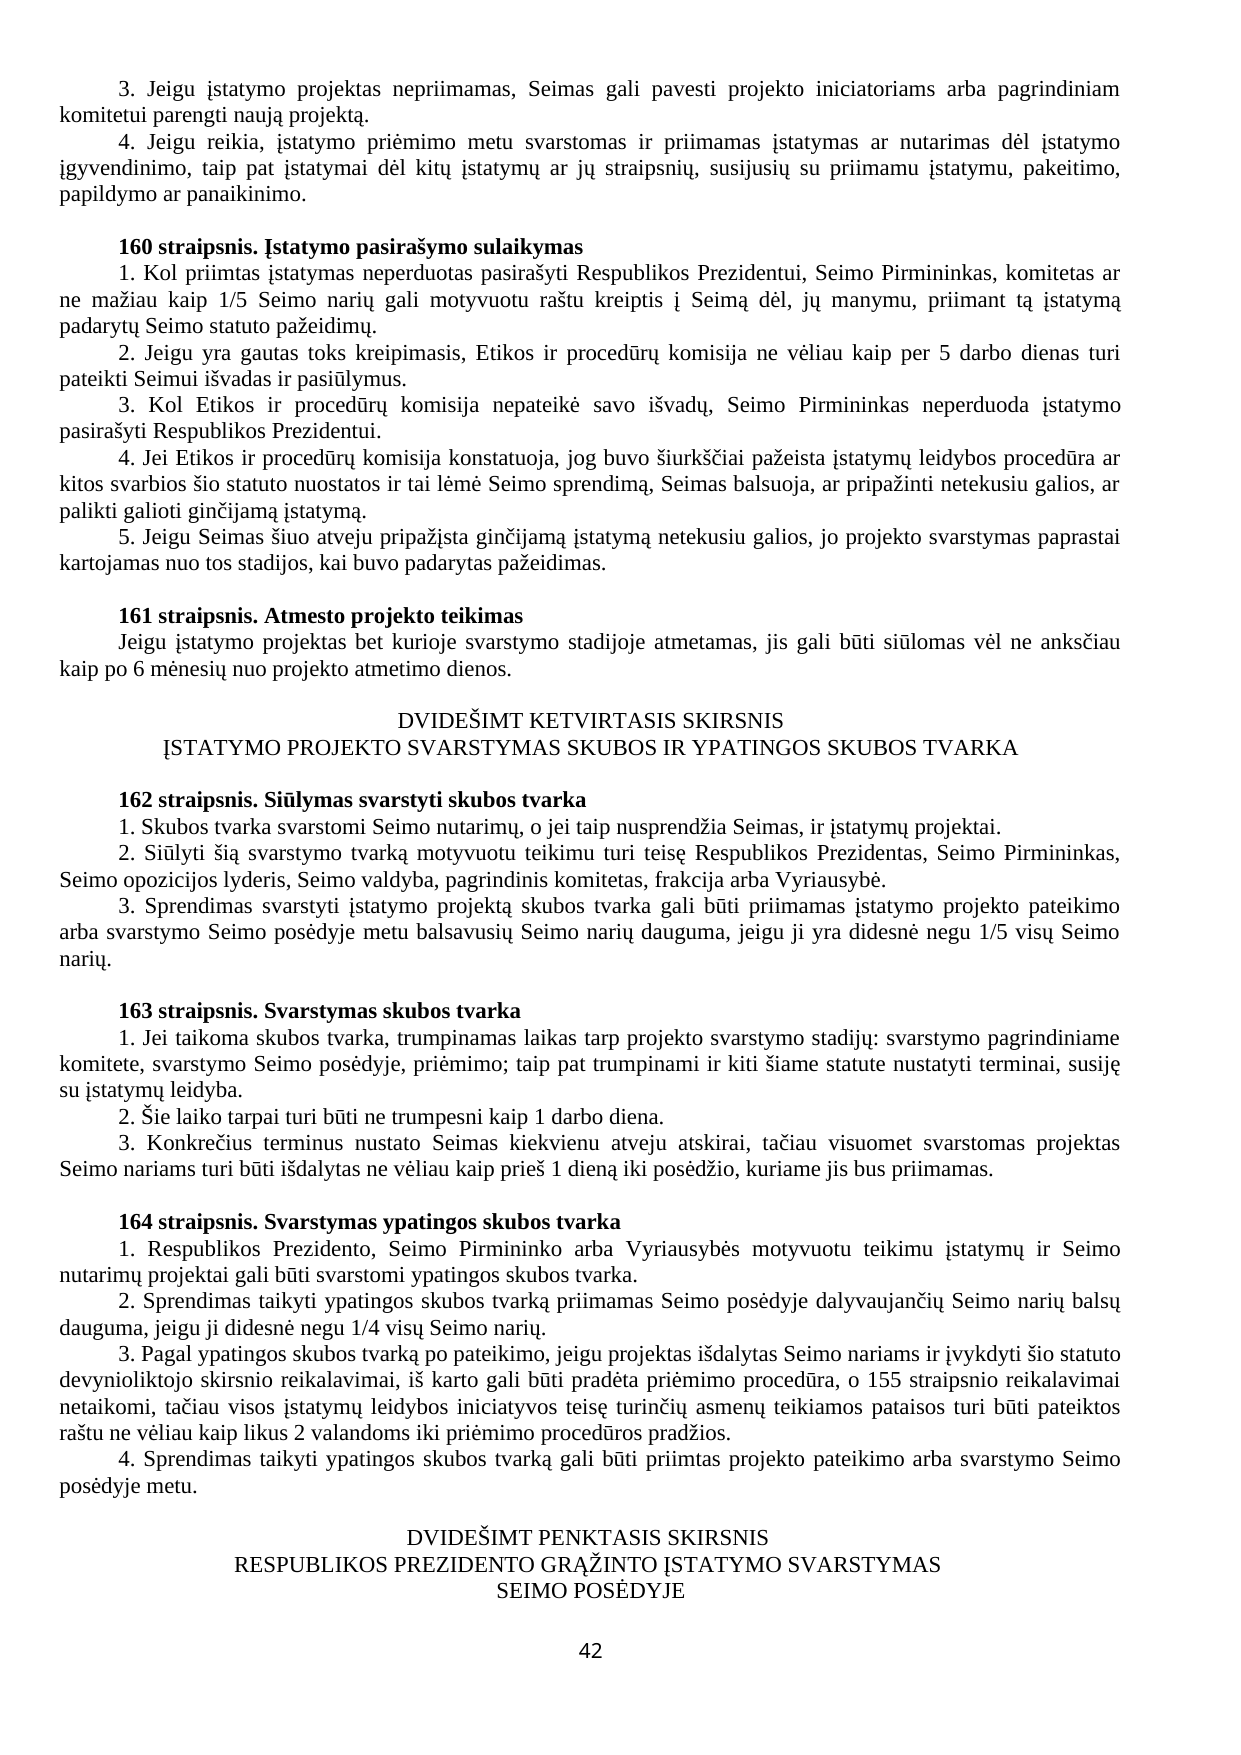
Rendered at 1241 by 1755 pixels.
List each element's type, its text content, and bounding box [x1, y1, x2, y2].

text DVIDEŠIMT KETVIRTASIS SKIRSNIS [59, 707, 1122, 734]
text 160 straipsnis. Įstatymo pasirašymo sulaikymas [59, 233, 1122, 259]
text 4. Jei Etikos ir procedūrų komisija konstatuoja, jog buvo šiurkščiai pažeista įstatymų leidybos procedūra ar kitos svarbios šio statuto nuostatos ir tai lėmė Seimo sprendimą, Seimas balsuoja, ar pripažinti netekusiu galios, ar palikti galioti ginčijamą įstatymą. [59, 444, 1122, 523]
text 2. Šie laiko tarpai turi būti ne trumpesni kaip 1 darbo diena. [59, 1103, 1122, 1129]
text 4. Sprendimas taikyti ypatingos skubos tvarką gali būti priimtas projekto pateikimo arba svarstymo Seimo posėdyje metu. [59, 1445, 1122, 1498]
text 3. Jeigu įstatymo projektas nepriimamas, Seimas gali pavesti projekto iniciatoriams arba pagrindiniam komitetui parengti naują projektą. [59, 75, 1122, 128]
text 2. Siūlyti šią svarstymo tvarką motyvuotu teikimu turi teisę Respublikos Prezidentas, Seimo Pirmininkas, Seimo opozicijos lyderis, Seimo valdyba, pagrindinis komitetas, frakcija arba Vyriausybė. [59, 839, 1122, 892]
text Jeigu įstatymo projektas bet kurioje svarstymo stadijoje atmetamas, jis gali būti siūlomas vėl ne anksčiau kaip po 6 mėnesių nuo projekto atmetimo dienos. [59, 628, 1122, 681]
text 163 straipsnis. Svarstymas skubos tvarka [59, 997, 1122, 1024]
text 161 straipsnis. Atmesto projekto teikimas [59, 602, 1122, 628]
text 2. Sprendimas taikyti ypatingos skubos tvarką priimamas Seimo posėdyje dalyvaujančių Seimo narių balsų dauguma, jeigu ji didesnė negu 1/4 visų Seimo narių. [59, 1287, 1122, 1340]
text 2. Jeigu yra gautas toks kreipimasis, Etikos ir procedūrų komisija ne vėliau kaip per 5 darbo dienas turi pateikti Seimui išvadas ir pasiūlymus. [59, 338, 1122, 391]
text DVIDEŠIMT PENKTASIS SKIRSNIS [59, 1524, 1122, 1551]
text 3. Kol Etikos ir procedūrų komisija nepateikė savo išvadų, Seimo Pirmininkas neperduoda įstatymo pasirašyti Respublikos Prezidentui. [59, 391, 1122, 444]
text 3. Sprendimas svarstyti įstatymo projektą skubos tvarka gali būti priimamas įstatymo projekto pateikimo arba svarstymo Seimo posėdyje metu balsavusių Seimo narių dauguma, jeigu ji yra didesnė negu 1/5 visų Seimo narių. [59, 892, 1122, 971]
text 1. Skubos tvarka svarstomi Seimo nutarimų, o jei taip nusprendžia Seimas, ir įstatymų projektai. [59, 813, 1122, 839]
text 1. Respublikos Prezidento, Seimo Pirmininko arba Vyriausybės motyvuotu teikimu įstatymų ir Seimo nutarimų projektai gali būti svarstomi ypatingos skubos tvarka. [59, 1234, 1122, 1287]
text 164 straipsnis. Svarstymas ypatingos skubos tvarka [59, 1208, 1122, 1234]
text SEIMO POSĖDYJE [59, 1577, 1122, 1603]
text ĮSTATYMO PROJEKTO SVARSTYMAS SKUBOS IR YPATINGOS SKUBOS TVARKA [59, 734, 1122, 760]
text RESPUBLIKOS PREZIDENTO GRĄŽINTO ĮSTATYMO SVARSTYMAS [59, 1551, 1122, 1577]
text 162 straipsnis. Siūlymas svarstyti skubos tvarka [59, 787, 1122, 813]
text 1. Kol priimtas įstatymas neperduotas pasirašyti Respublikos Prezidentui, Seimo Pirmininkas, komitetas ar ne mažiau kaip 1/5 Seimo narių gali motyvuotu raštu kreiptis į Seimą dėl, jų manymu, priimant tą įstatymą padarytų Seimo statuto pažeidimų. [59, 259, 1122, 338]
text 3. Konkrečius terminus nustato Seimas kiekvienu atveju atskirai, tačiau visuomet svarstomas projektas Seimo nariams turi būti išdalytas ne vėliau kaip prieš 1 dieną iki posėdžio, kuriame jis bus priimamas. [59, 1129, 1122, 1182]
text 4. Jeigu reikia, įstatymo priėmimo metu svarstomas ir priimamas įstatymas ar nutarimas dėl įstatymo įgyvendinimo, taip pat įstatymai dėl kitų įstatymų ar jų straipsnių, susijusių su priimamu įstatymu, pakeitimo, papildymo ar panaikinimo. [59, 128, 1122, 207]
text 3. Pagal ypatingos skubos tvarką po pateikimo, jeigu projektas išdalytas Seimo nariams ir įvykdyti šio statuto devynioliktojo skirsnio reikalavimai, iš karto gali būti pradėta priėmimo procedūra, o 155 straipsnio reikalavimai netaikomi, tačiau visos įstatymų leidybos iniciatyvos teisę turinčių asmenų teikiamos pataisos turi būti pateiktos raštu ne vėliau kaip likus 2 valandoms iki priėmimo procedūros pradžios. [59, 1340, 1122, 1445]
text 5. Jeigu Seimas šiuo atveju pripažįsta ginčijamą įstatymą netekusiu galios, jo projekto svarstymas paprastai kartojamas nuo tos stadijos, kai buvo padarytas pažeidimas. [59, 523, 1122, 576]
text 1. Jei taikoma skubos tvarka, trumpinamas laikas tarp projekto svarstymo stadijų: svarstymo pagrindiniame komitete, svarstymo Seimo posėdyje, priėmimo; taip pat trumpinami ir kiti šiame statute nustatyti terminai, susiję su įstatymų leidyba. [59, 1024, 1122, 1103]
